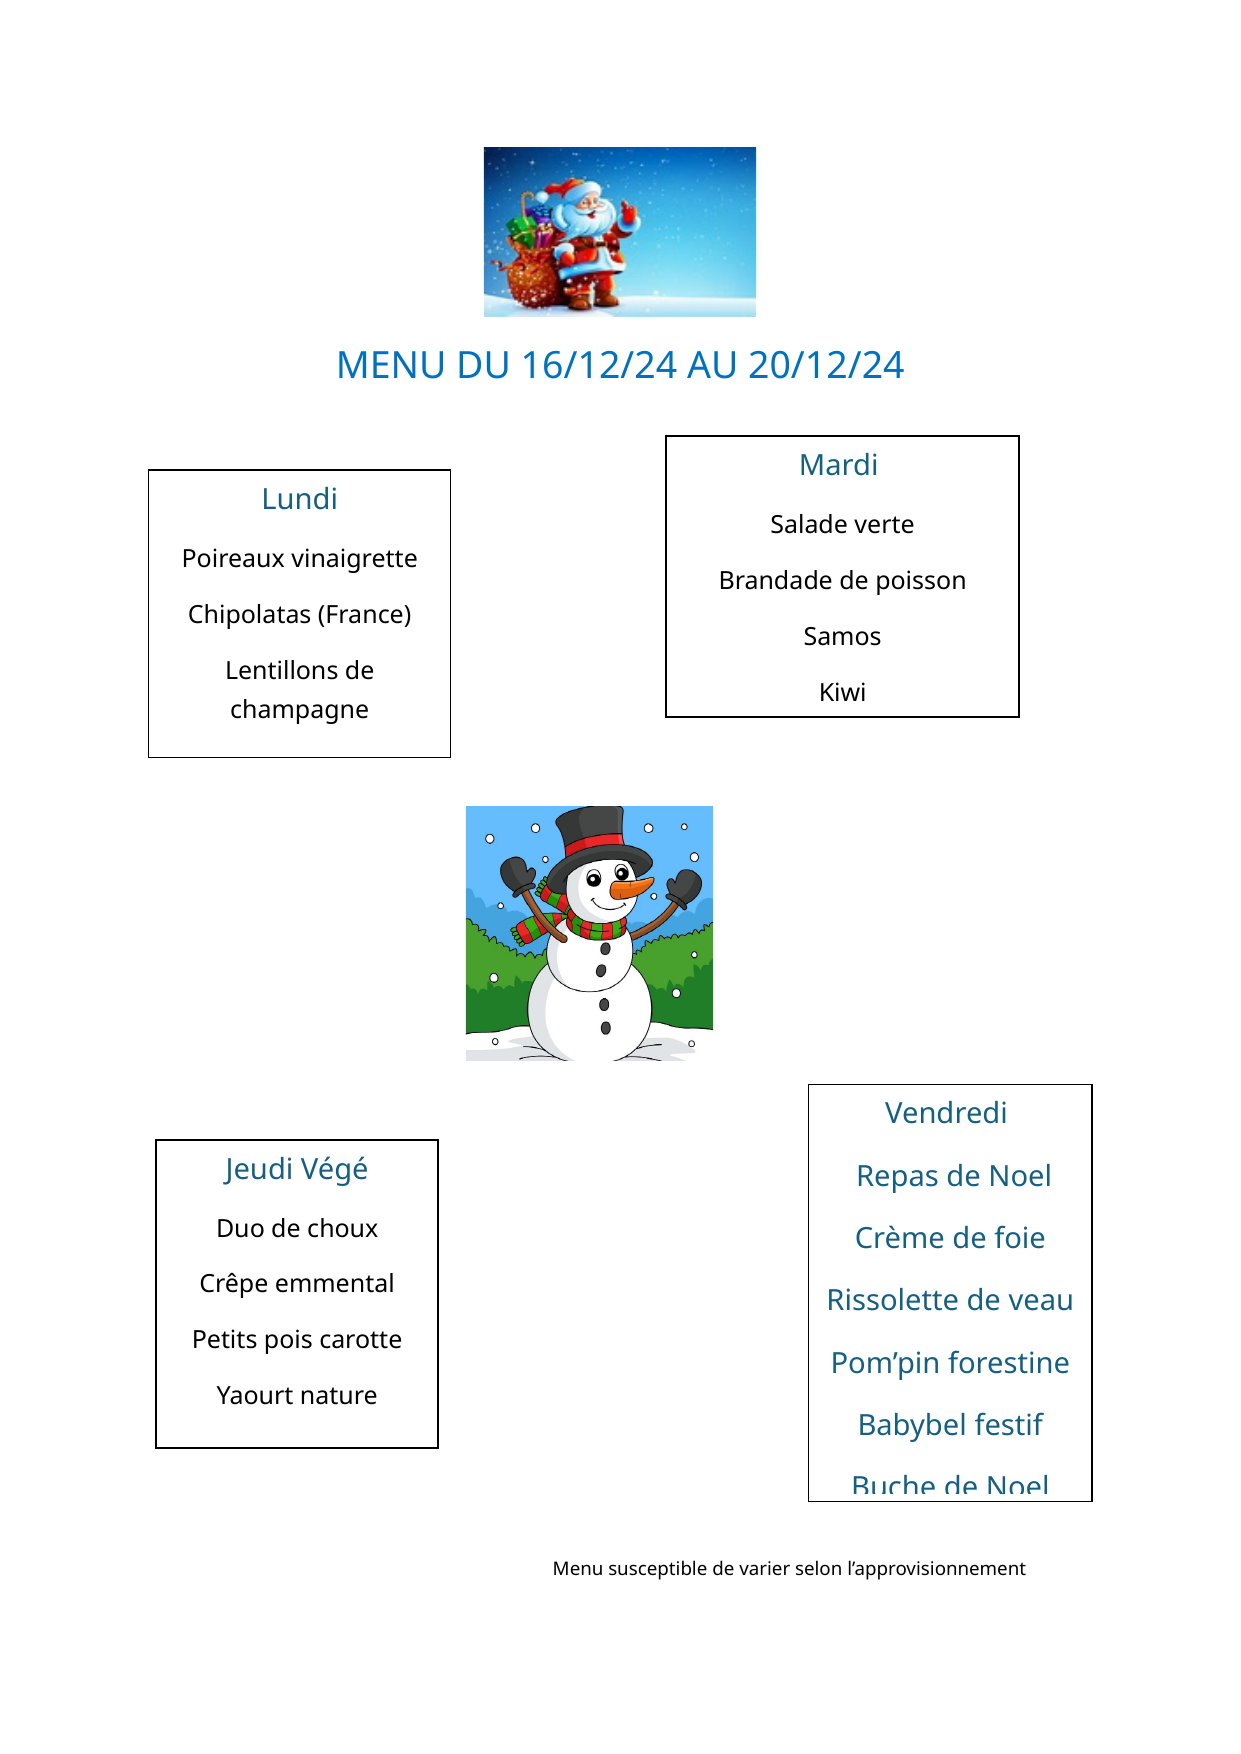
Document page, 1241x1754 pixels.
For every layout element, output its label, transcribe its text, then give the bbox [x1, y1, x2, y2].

text Brandade de poisson [682, 562, 1003, 597]
text Lentillons de champagne [164, 652, 435, 726]
text Mardi [682, 444, 1003, 484]
text Crêpe emmental [172, 1266, 422, 1300]
text Buche de Noel [824, 1466, 1076, 1493]
text Duo de choux [172, 1210, 422, 1244]
text Crème de foie [824, 1217, 1076, 1257]
text Kiwi [682, 674, 1003, 708]
text Repas de Noel [824, 1155, 1076, 1195]
text Samos [682, 618, 1003, 652]
text Rissolette de veau [824, 1279, 1076, 1319]
text Chipolatas (France) [164, 596, 435, 631]
text Menu susceptible de varier selon l’approvisionnement [148, 1555, 1093, 1580]
text Poireaux vinaigrette [164, 541, 435, 575]
text Jeudi Végé [172, 1148, 422, 1188]
text Lundi [164, 478, 435, 518]
text Salade verte [682, 507, 1003, 541]
text Vendredi [824, 1093, 1076, 1132]
text Petits pois carotte [172, 1322, 422, 1356]
text Babybel festif [824, 1404, 1076, 1444]
text Yaourt nature [172, 1378, 422, 1412]
text MENU DU 16/12/24 AU 20/12/24 [148, 338, 1093, 389]
text Pom’pin forestine [824, 1342, 1076, 1382]
